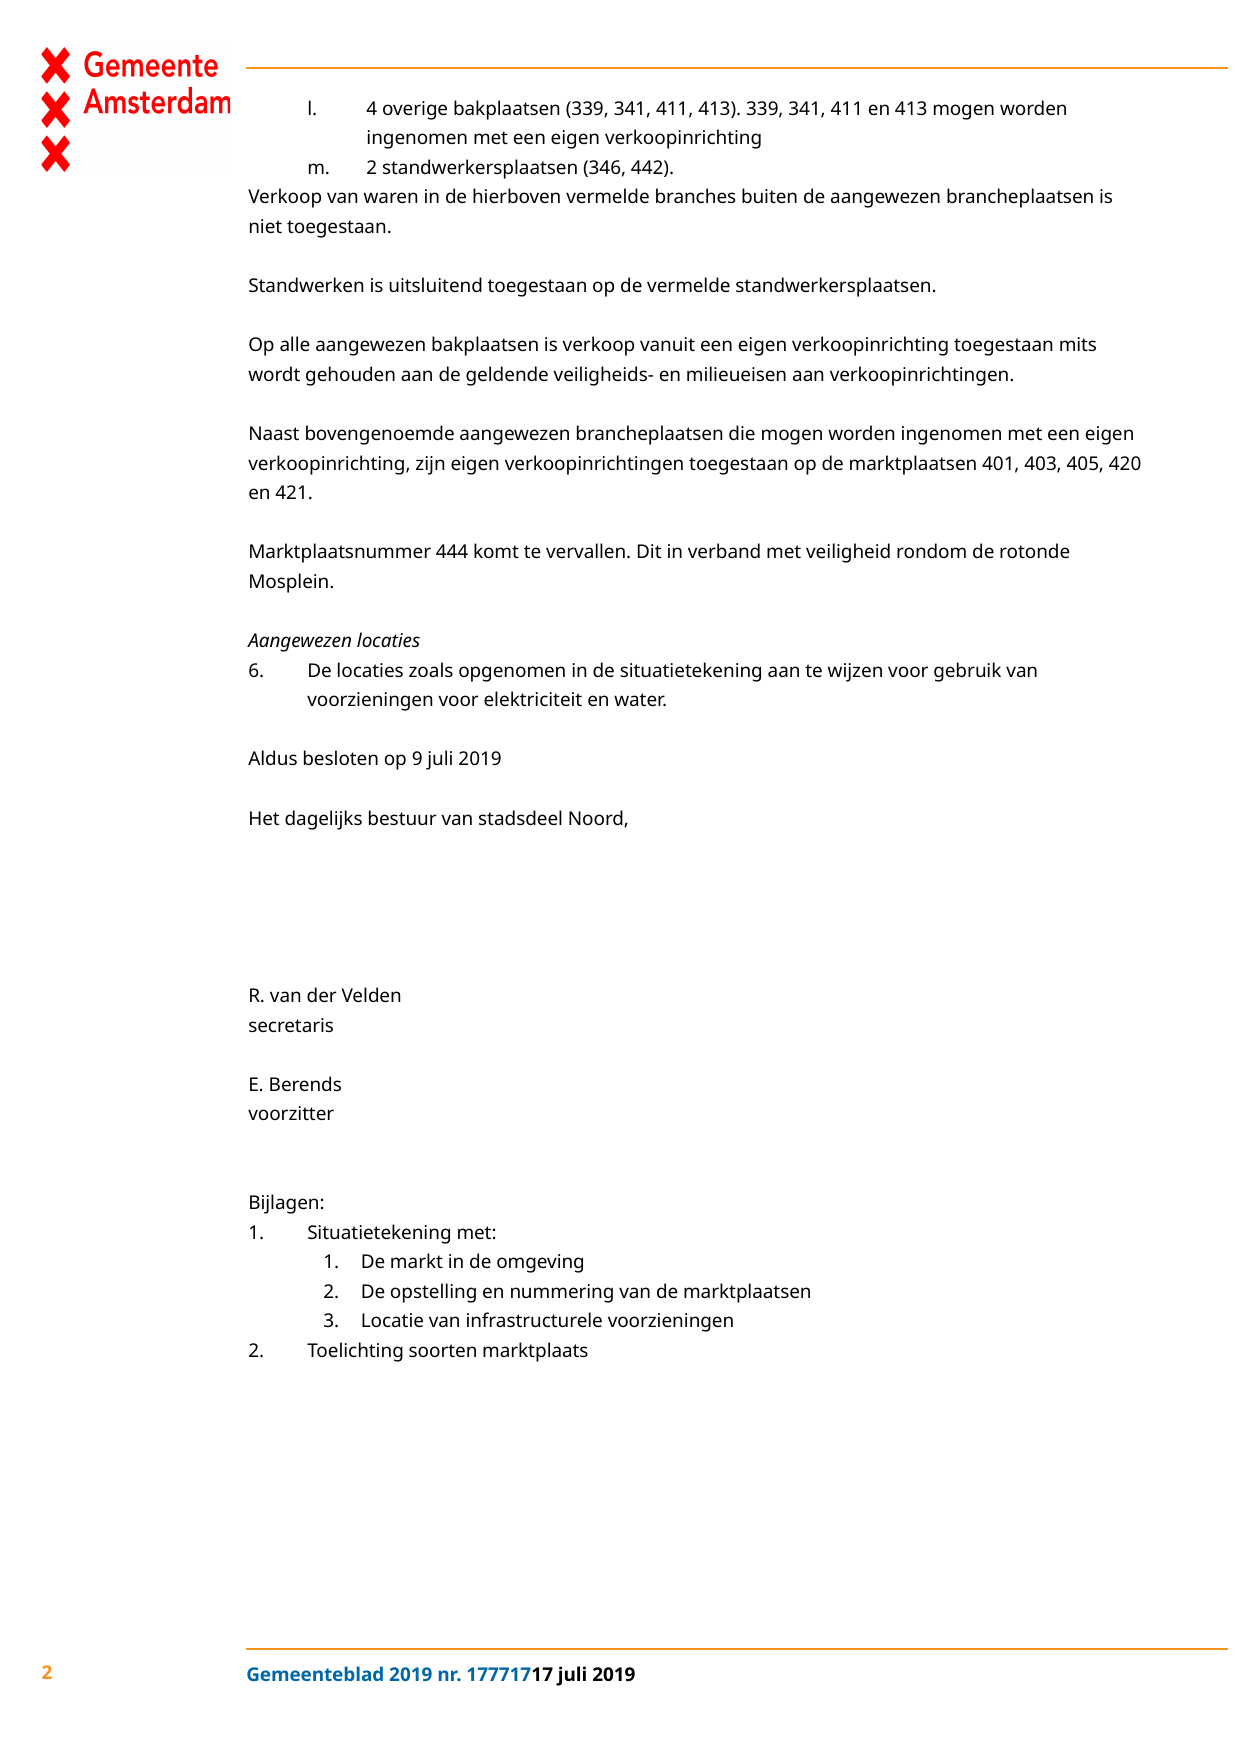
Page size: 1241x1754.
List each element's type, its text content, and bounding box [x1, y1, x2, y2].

text Aangewezen locaties [248, 627, 1152, 653]
text Naast bovengenoemde aangewezen brancheplaatsen die mogen worden ingenomen met een eigen verkoopinrichting, zijn eigen verkoopinrichtingen toegestaan op de marktplaatsen 401, 403, 405, 420 en 421. [248, 420, 1152, 505]
list De locaties zoals opgenomen in de situatietekening aan te wijzen voor gebruik van voorzieningen voor elektriciteit en water. [248, 657, 1152, 712]
list De markt in de omgeving [323, 1248, 1152, 1274]
text secretaris [248, 1012, 1152, 1038]
picture [41, 47, 231, 172]
list Situatietekening met: [248, 1219, 1152, 1245]
text Het dagelijks bestuur van stadsdeel Noord, [248, 805, 1152, 831]
list 2 standwerkersplaatsen (346, 442). [307, 154, 1152, 180]
list 4 overige bakplaatsen (339, 341, 411, 413). 339, 341, 411 en 413 mogen worden ingenomen met een eigen verkoopinrichting [307, 95, 1152, 150]
text Aldus besloten op 9 juli 2019 [248, 746, 1152, 771]
text E. Berends [248, 1071, 1152, 1097]
text Marktplaatsnummer 444 komt te vervallen. Dit in verband met veiligheid rondom de rotonde Mosplein. [248, 538, 1152, 594]
list Toelichting soorten marktplaats [248, 1337, 1152, 1363]
list De opstelling en nummering van de marktplaatsen [323, 1278, 1152, 1304]
text Verkoop van waren in de hierboven vermelde branches buiten de aangewezen brancheplaatsen is niet toegestaan. [248, 183, 1152, 239]
text Standwerken is uitsluitend toegestaan op de vermelde standwerkersplaatsen. [248, 272, 1152, 298]
text voorzitter [248, 1101, 1152, 1126]
list Locatie van infrastructurele voorzieningen [323, 1308, 1152, 1333]
text R. van der Velden [248, 982, 1152, 1008]
text Bijlagen: [248, 1189, 1152, 1215]
text Op alle aangewezen bakplaatsen is verkoop vanuit een eigen verkoopinrichting toegestaan mits wordt gehouden aan de geldende veiligheids- en milieueisen aan verkoopinrichtingen. [248, 331, 1152, 387]
